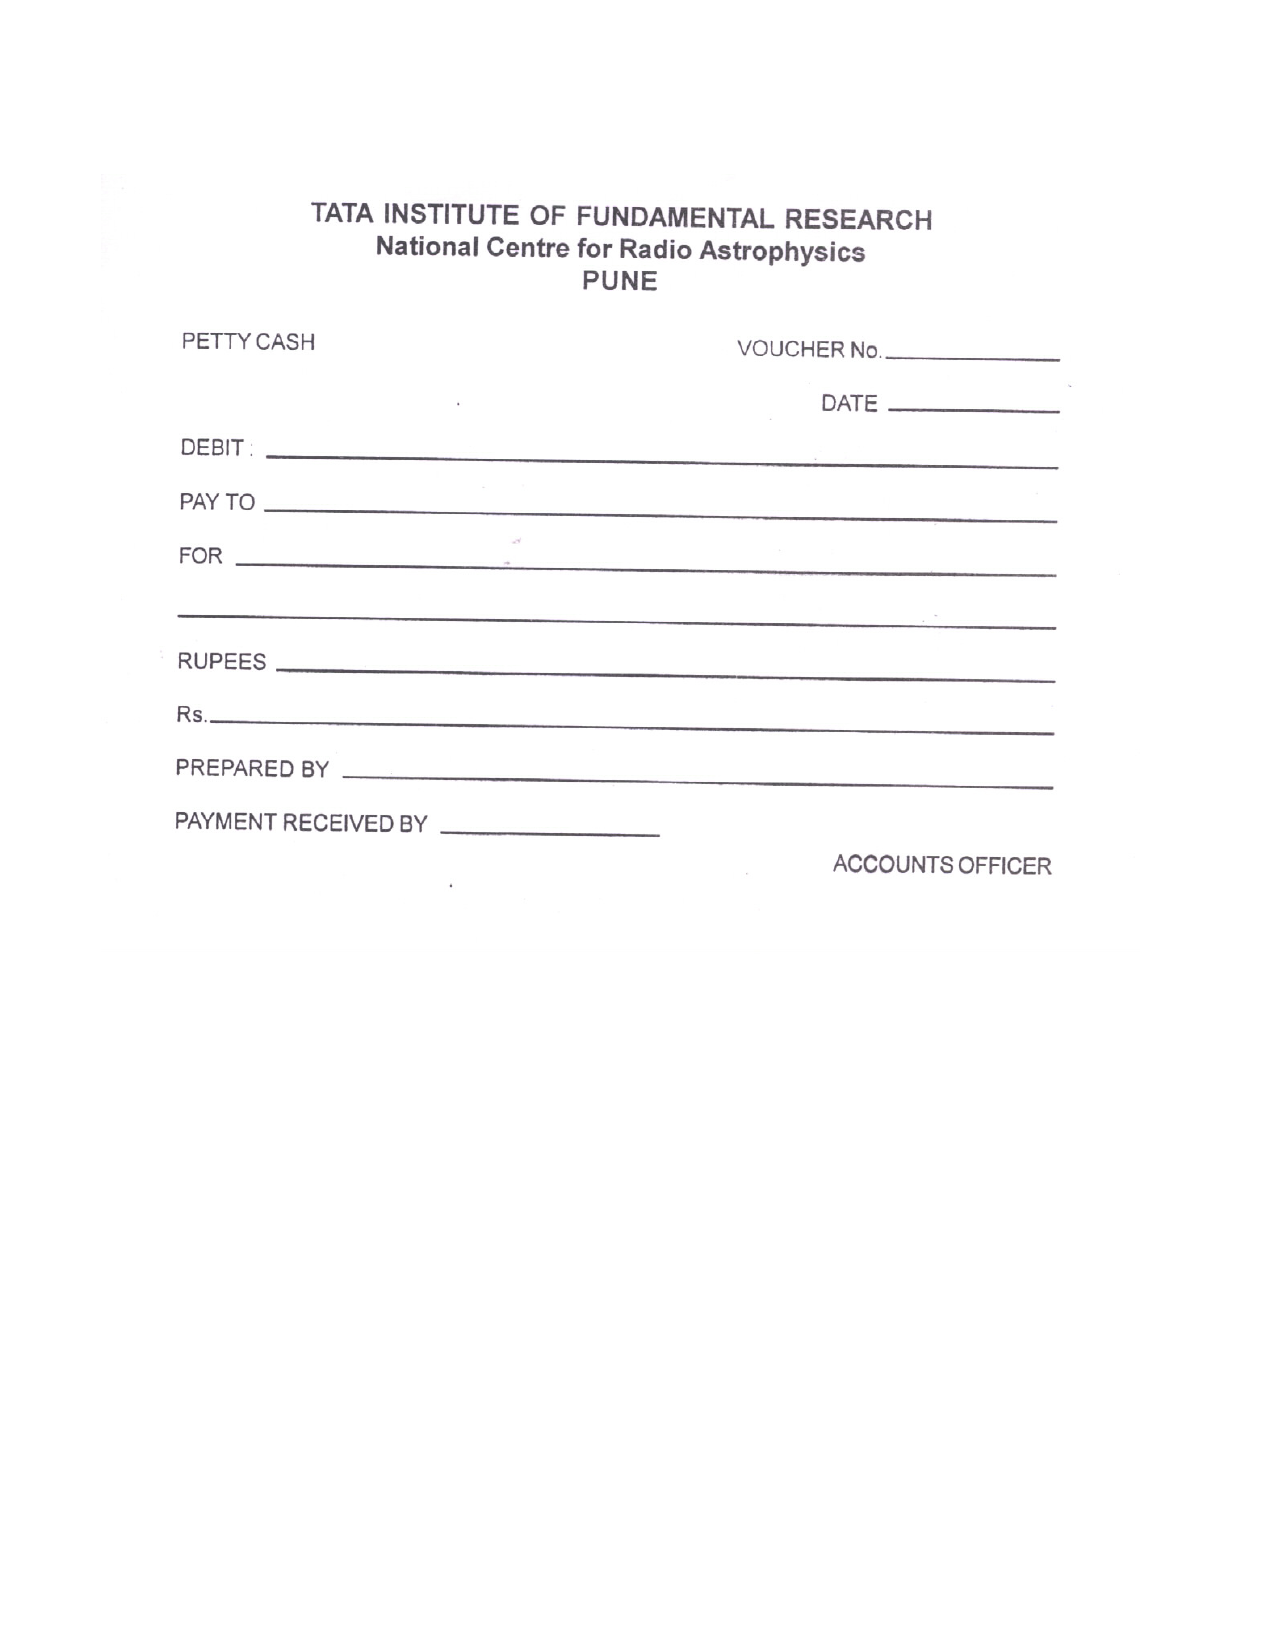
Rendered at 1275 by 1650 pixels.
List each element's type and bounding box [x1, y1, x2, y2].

picture [101, 174, 1140, 954]
